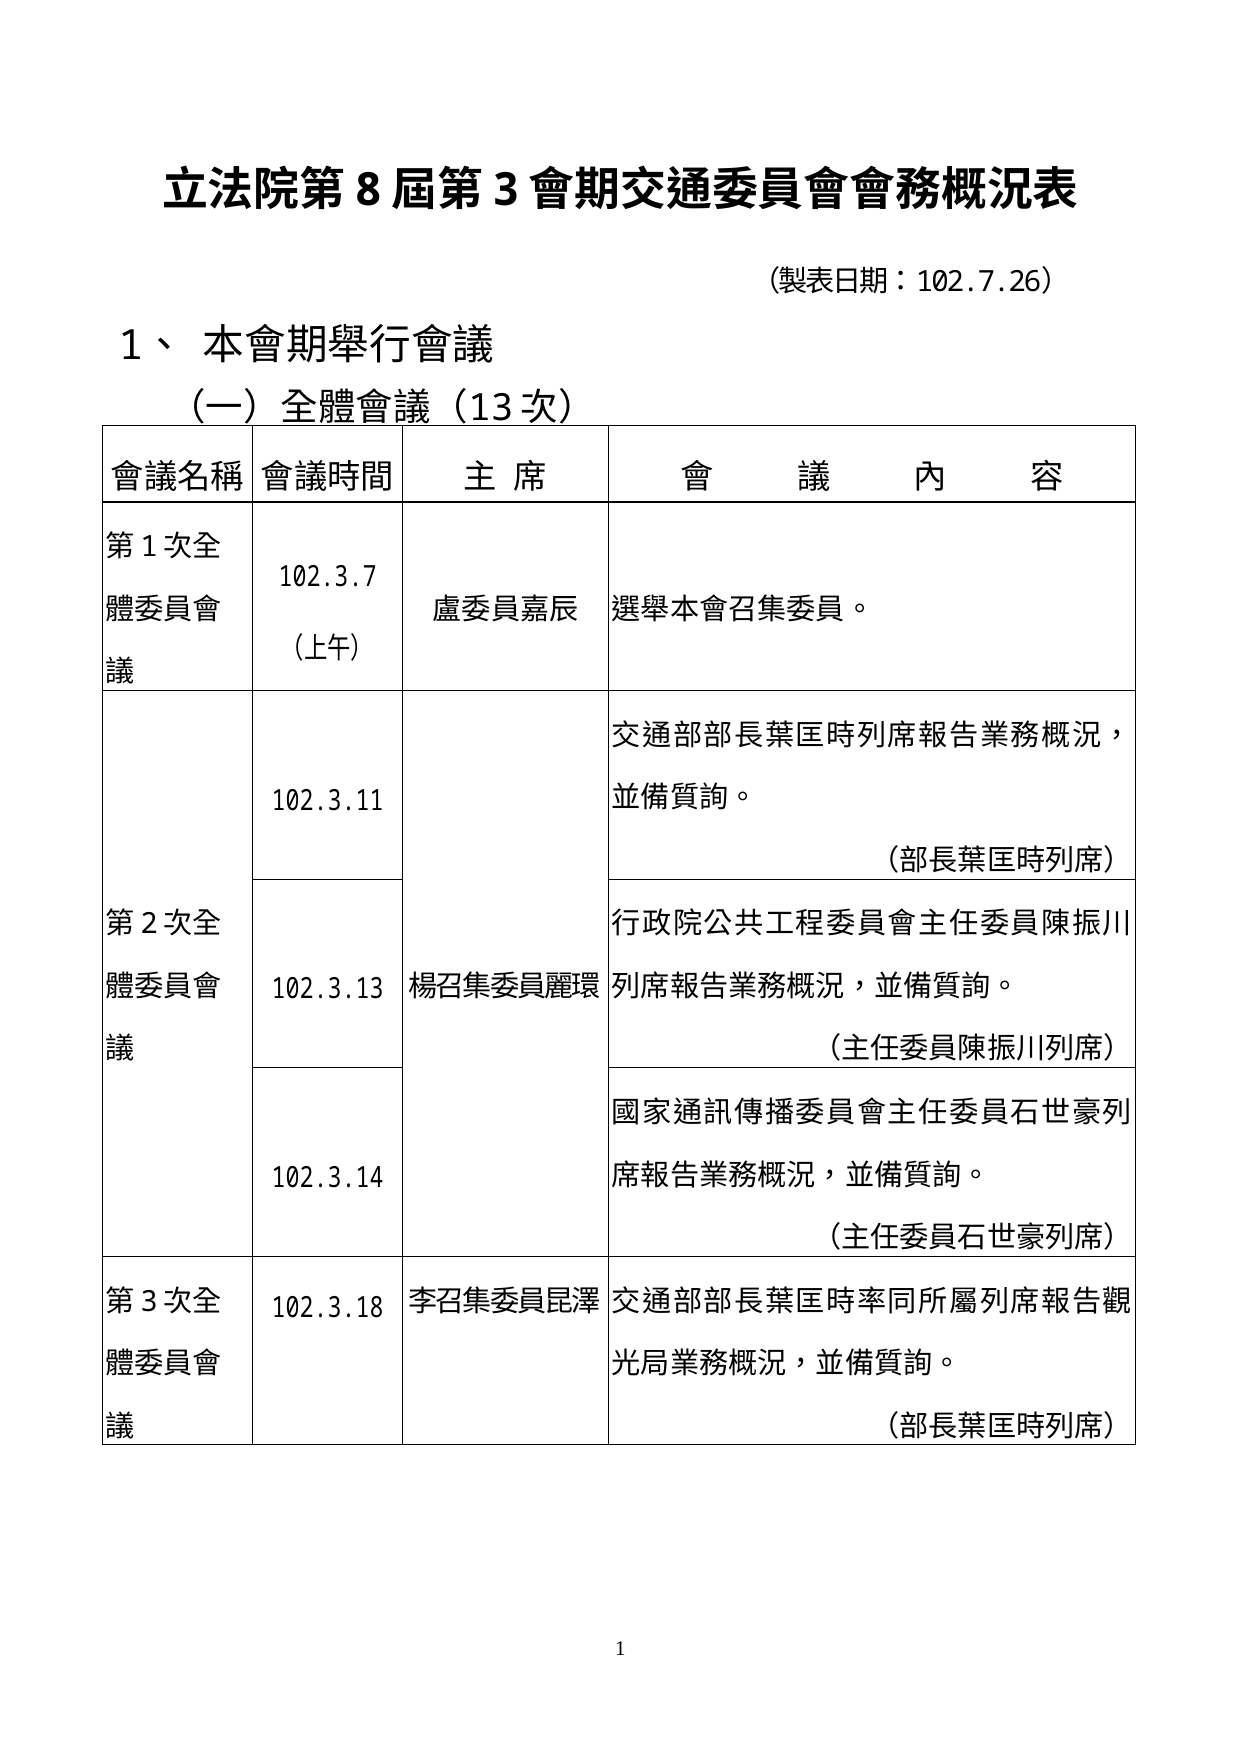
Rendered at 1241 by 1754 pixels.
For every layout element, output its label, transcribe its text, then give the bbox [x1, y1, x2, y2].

table_cell 第1次全體委員會議 [103, 503, 252, 690]
table_cell 102.3.13 [253, 880, 402, 1067]
table_cell 第2次全體委員會議 [103, 691, 252, 1256]
table_cell 102.3.18 [253, 1257, 402, 1444]
table_cell 交通部部長葉匡時列席報告業務概況，並備質詢。 （部長葉匡時列席） [609, 691, 1135, 878]
table_cell 行政院公共工程委員會主任委員陳振川列席報告業務概況，並備質詢。 （主任委員陳振川列席） [609, 880, 1135, 1067]
table_cell 楊召集委員麗環 [403, 691, 608, 1256]
table_cell 102.3.14 [253, 1068, 402, 1256]
table_header 會議時間 [253, 426, 402, 501]
table_cell 102.3.7 （上午） [253, 503, 402, 690]
text （製表日期：102.7.26） [118, 237, 1072, 300]
table_cell 李召集委員昆澤 [403, 1257, 608, 1444]
table_header 會 議 內 容 [609, 426, 1135, 501]
text 立法院第8屆第3會期交通委員會會務概況表 [118, 112, 1122, 237]
table_cell 盧委員嘉辰 [403, 503, 608, 690]
list 本會期舉行會議 [118, 300, 1122, 362]
table_cell 102.3.11 [253, 691, 402, 878]
table_cell 交通部部長葉匡時率同所屬列席報告觀光局業務概況，並備質詢。 （部長葉匡時列席） [609, 1257, 1135, 1444]
table_header 主 席 [403, 426, 608, 501]
text （一）全體會議（13次） [168, 362, 1122, 425]
table_header 會議名稱 [103, 426, 252, 501]
table_cell 選舉本會召集委員。 [609, 503, 1135, 690]
table_cell 第3次全體委員會議 [103, 1257, 252, 1444]
table_cell 國家通訊傳播委員會主任委員石世豪列席報告業務概況，並備質詢。 （主任委員石世豪列席） [609, 1068, 1135, 1256]
